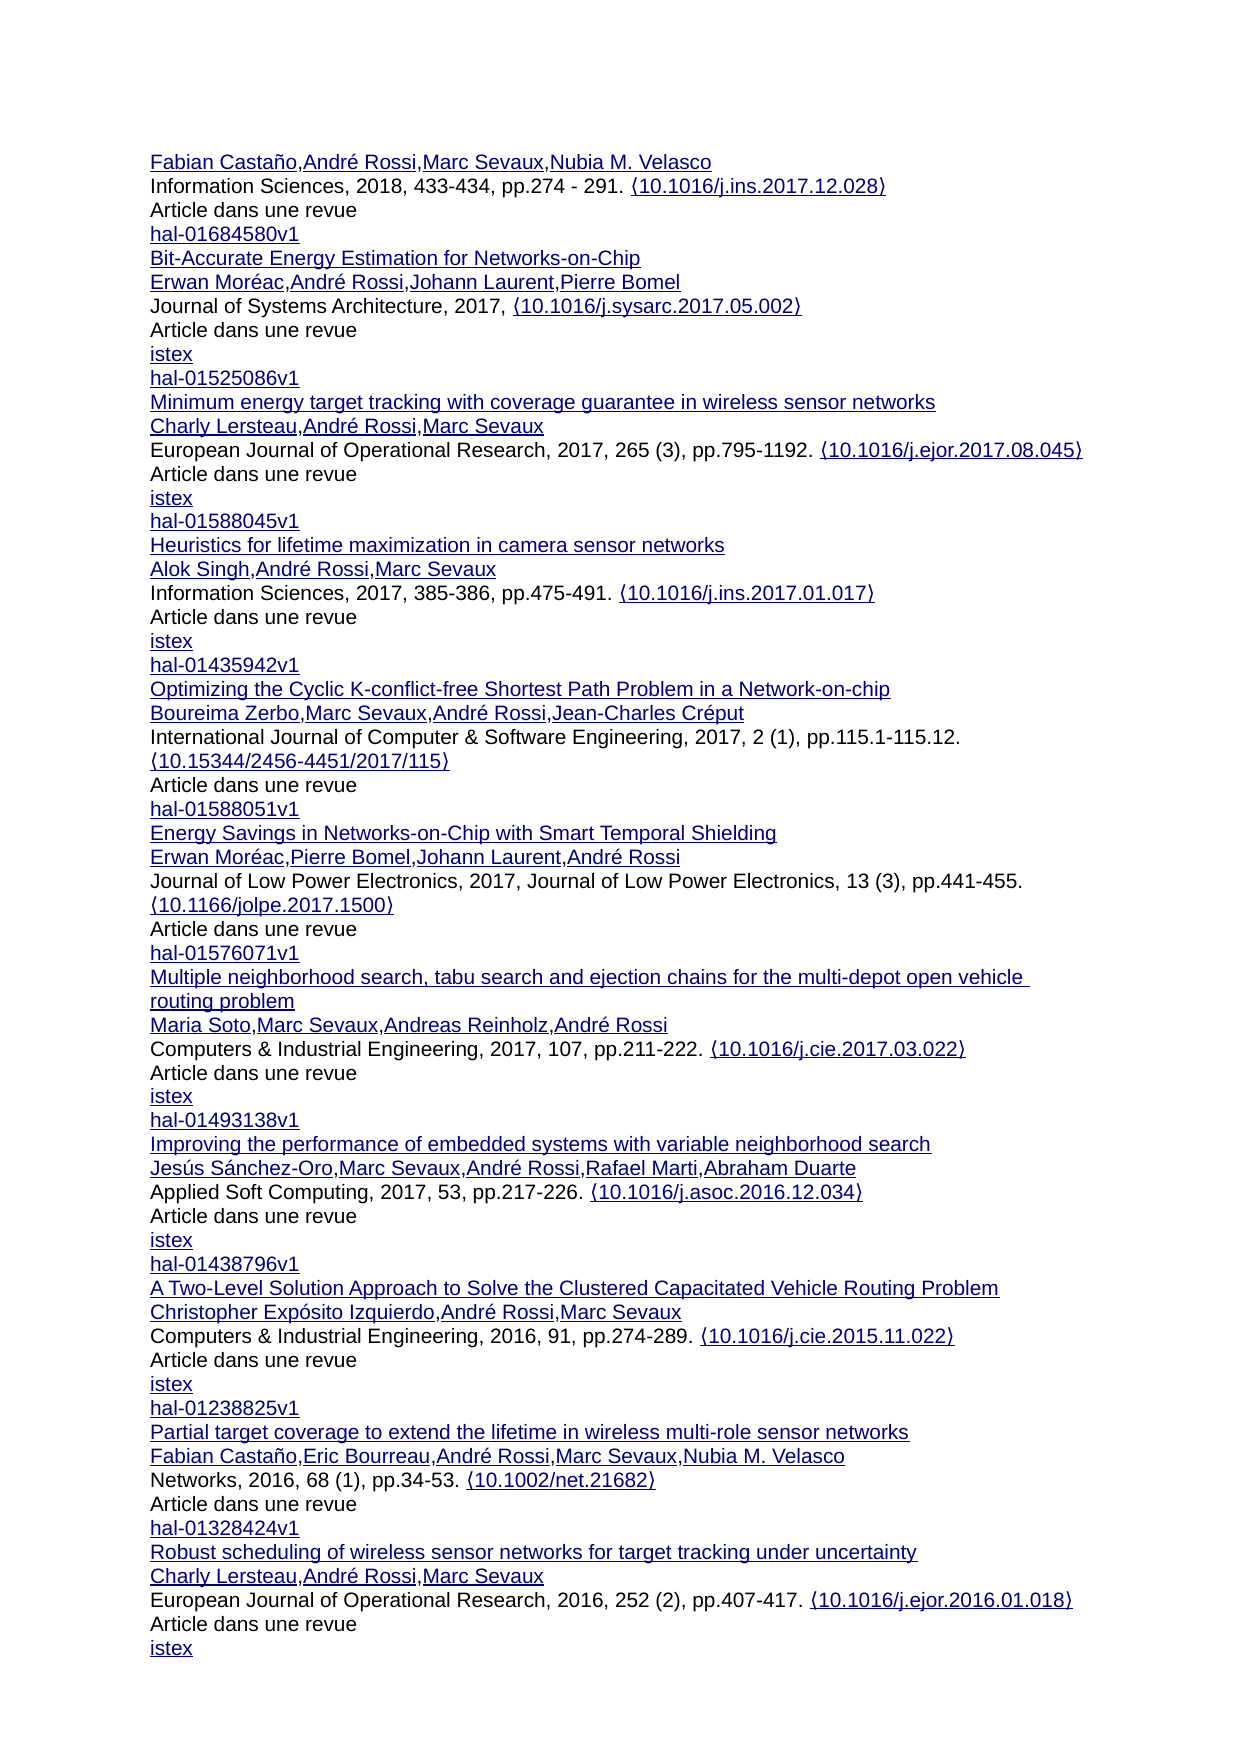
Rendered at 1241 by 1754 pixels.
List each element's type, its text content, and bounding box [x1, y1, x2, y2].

table_cell Partial target coverage to extend the lifetime in wireless multi-role sensor networks Fabian Castaño,Eric Bourreau,André Rossi,Marc Sevaux,Nubia M. Velasco Networks, 2016, 68 (1), pp.34-53. ⟨10.1002/net.21682⟩ Article dans une revue hal-01328424v1 [150, 1420, 1090, 1539]
table_cell Multiple neighborhood search, tabu search and ejection chains for the multi-depot open vehicle routing problem Maria Soto,Marc Sevaux,Andreas Reinholz,André Rossi Computers & Industrial Engineering, 2017, 107, pp.211-222. ⟨10.1016/j.cie.2017.03.022⟩ Article dans une revue istex hal-01493138v1 [150, 965, 1090, 1132]
table_cell Fabian Castaño,André Rossi,Marc Sevaux,Nubia M. Velasco Information Sciences, 2018, 433-434, pp.274 - 291. ⟨10.1016/j.ins.2017.12.028⟩ Article dans une revue hal-01684580v1 [150, 150, 1090, 246]
table_cell Optimizing the Cyclic K-conflict-free Shortest Path Problem in a Network-on-chip Boureima Zerbo,Marc Sevaux,André Rossi,Jean-Charles Créput International Journal of Computer & Software Engineering, 2017, 2 (1), pp.115.1-115.12. ⟨10.15344/2456-4451/2017/115⟩ Article dans une revue hal-01588051v1 [150, 677, 1090, 821]
table_cell Minimum energy target tracking with coverage guarantee in wireless sensor networks Charly Lersteau,André Rossi,Marc Sevaux European Journal of Operational Research, 2017, 265 (3), pp.795-1192. ⟨10.1016/j.ejor.2017.08.045⟩ Article dans une revue istex hal-01588045v1 [150, 390, 1090, 533]
table_cell A Two-Level Solution Approach to Solve the Clustered Capacitated Vehicle Routing Problem Christopher Expósito Izquierdo,André Rossi,Marc Sevaux Computers & Industrial Engineering, 2016, 91, pp.274-289. ⟨10.1016/j.cie.2015.11.022⟩ Article dans une revue istex hal-01238825v1 [150, 1276, 1090, 1420]
table_cell Robust scheduling of wireless sensor networks for target tracking under uncertainty Charly Lersteau,André Rossi,Marc Sevaux European Journal of Operational Research, 2016, 252 (2), pp.407-417. ⟨10.1016/j.ejor.2016.01.018⟩ Article dans une revue istex [150, 1540, 1090, 1659]
table_cell Improving the performance of embedded systems with variable neighborhood search Jesús Sánchez-Oro,Marc Sevaux,André Rossi,Rafael Marti,Abraham Duarte Applied Soft Computing, 2017, 53, pp.217-226. ⟨10.1016/j.asoc.2016.12.034⟩ Article dans une revue istex hal-01438796v1 [150, 1132, 1090, 1276]
table_cell Energy Savings in Networks-on-Chip with Smart Temporal Shielding Erwan Moréac,Pierre Bomel,Johann Laurent,André Rossi Journal of Low Power Electronics, 2017, Journal of Low Power Electronics, 13 (3), pp.441-455. ⟨10.1166/jolpe.2017.1500⟩ Article dans une revue hal-01576071v1 [150, 821, 1090, 964]
table_cell Bit-Accurate Energy Estimation for Networks-on-Chip Erwan Moréac,André Rossi,Johann Laurent,Pierre Bomel Journal of Systems Architecture, 2017, ⟨10.1016/j.sysarc.2017.05.002⟩ Article dans une revue istex hal-01525086v1 [150, 246, 1090, 389]
table_cell Heuristics for lifetime maximization in camera sensor networks Alok Singh,André Rossi,Marc Sevaux Information Sciences, 2017, 385-386, pp.475-491. ⟨10.1016/j.ins.2017.01.017⟩ Article dans une revue istex hal-01435942v1 [150, 533, 1090, 677]
